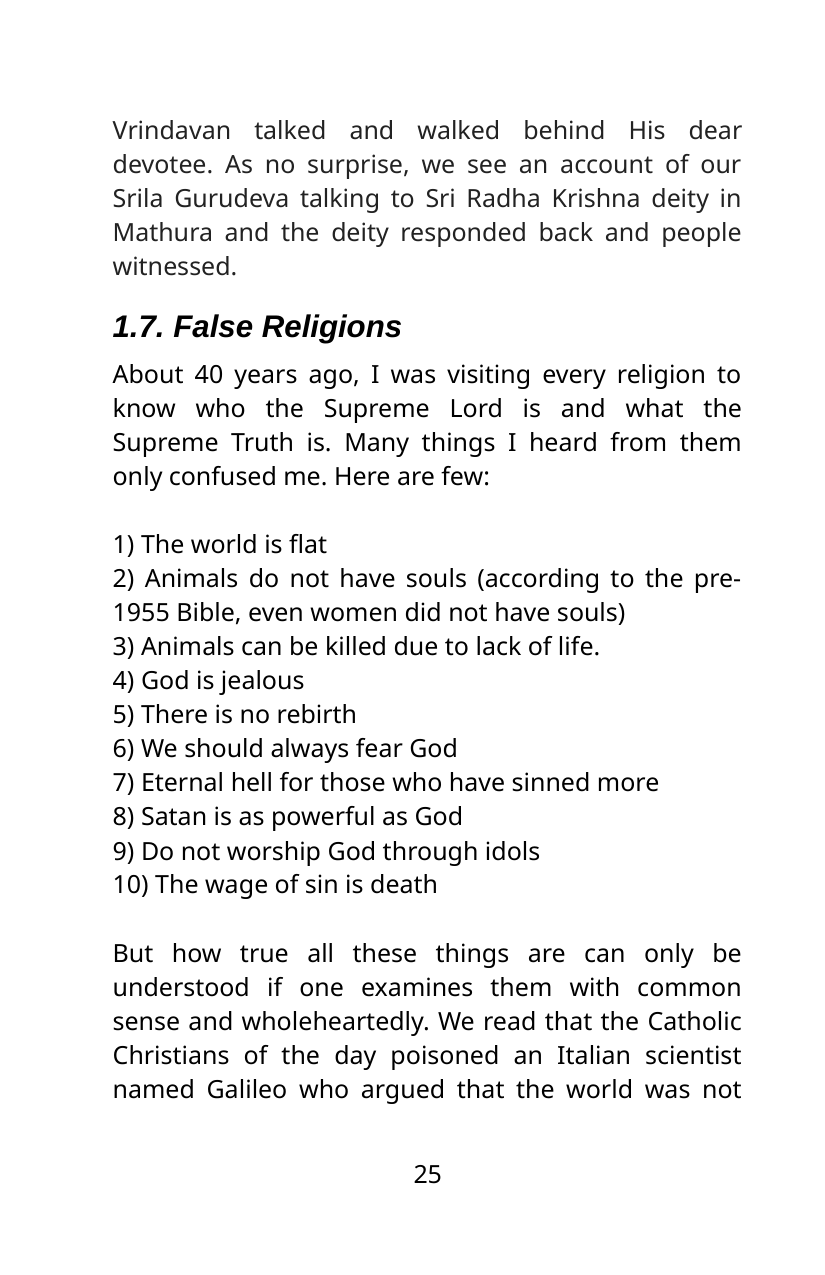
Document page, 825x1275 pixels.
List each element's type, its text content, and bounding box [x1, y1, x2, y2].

text 8) Satan is as powerful as God [112, 799, 742, 833]
text 2) Animals do not have souls (according to the pre-1955 Bible, even women did not have souls) [112, 561, 742, 629]
text About 40 years ago, I was visiting every religion to know who the Supreme Lord is and what the Supreme Truth is. Many things I heard from them only confused me. Here are few: [112, 356, 742, 492]
text 1) The world is flat [112, 527, 742, 561]
text 9) Do not worship God through idols [112, 833, 742, 867]
text 10) The wage of sin is death [112, 867, 742, 901]
text Vrindavan talked and walked behind His dear devotee. As no surprise, we see an account of our Srila Gurudeva talking to Sri Radha Krishna deity in Mathura and the deity responded back and people witnessed. [112, 112, 742, 283]
text 4) God is jealous [112, 663, 742, 697]
text 7) Eternal hell for those who have sinned more [112, 765, 742, 799]
text 6) We should always fear God [112, 731, 742, 765]
text 5) There is no rebirth [112, 697, 742, 731]
text 3) Animals can be killed due to lack of life. [112, 629, 742, 663]
text But how true all these things are can only be understood if one examines them with common sense and wholeheartedly. We read that the Catholic Christians of the day poisoned an Italian scientist named Galileo who argued that the world was not [112, 935, 742, 1106]
subtitle 1.7. False Religions [67, 308, 742, 344]
